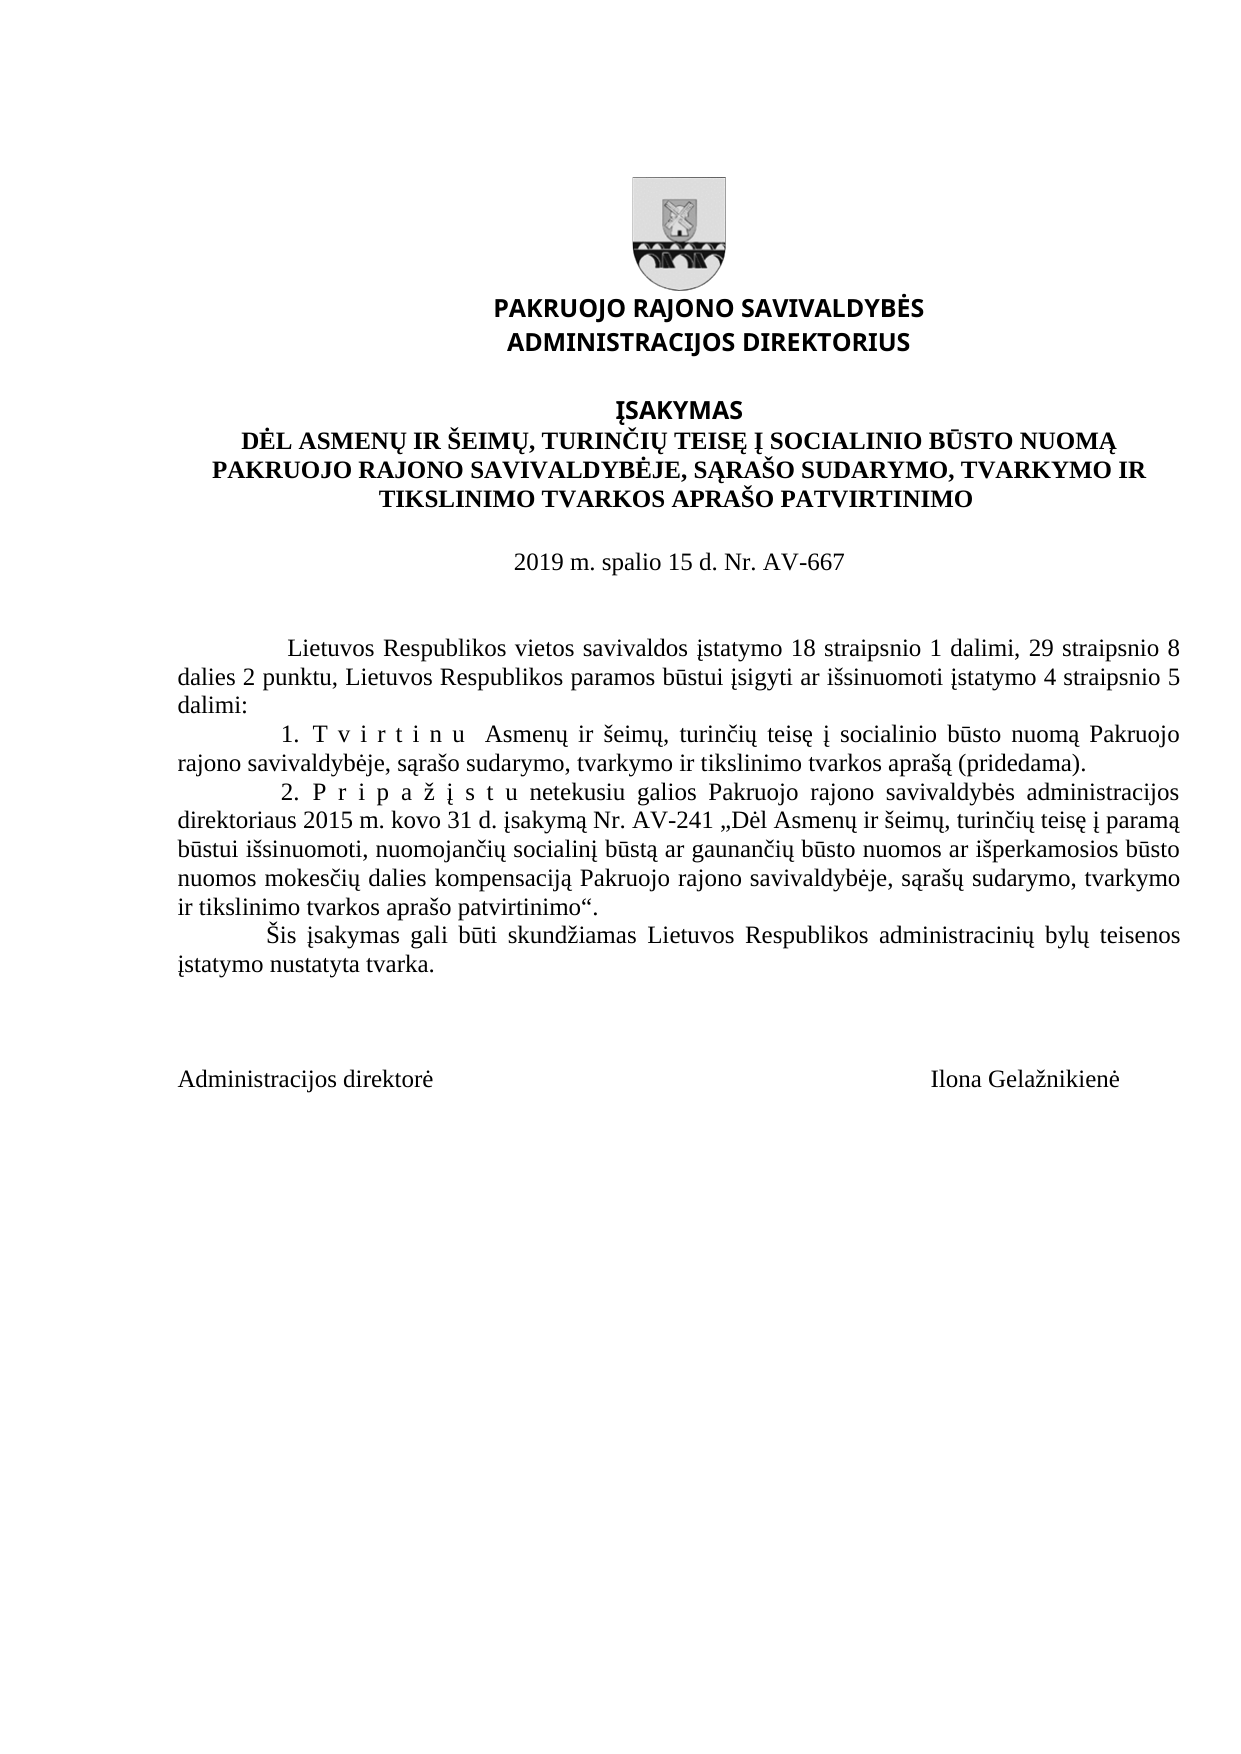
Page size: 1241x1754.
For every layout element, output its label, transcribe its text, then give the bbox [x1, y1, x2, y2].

text 1. T v i r t i n u Asmenų ir šeimų, turinčių teisę į socialinio būsto nuomą Pakruojo rajono savivaldybėje, sąrašo sudarymo, tvarkymo ir tikslinimo tvarkos aprašą (pridedama). [177, 719, 1181, 777]
text Lietuvos Respublikos vietos savivaldos įstatymo 18 straipsnio 1 dalimi, 29 straipsnio 8 dalies 2 punktu, Lietuvos Respublikos paramos būstui įsigyti ar išsinuomoti įstatymo 4 straipsnio 5 dalimi: [177, 633, 1181, 719]
text ĮSAKYMAS [177, 392, 1181, 426]
text 2. P r i p a ž į s t u netekusiu galios Pakruojo rajono savivaldybės administracijos direktoriaus 2015 m. kovo 31 d. įsakymą Nr. AV-241 „Dėl Asmenų ir šeimų, turinčių teisę į paramą būstui išsinuomoti, nuomojančių socialinį būstą ar gaunančių būsto nuomos ar išperkamosios būsto nuomos mokesčių dalies kompensaciją Pakruojo rajono savivaldybėje, sąrašų sudarymo, tvarkymo ir tikslinimo tvarkos aprašo patvirtinimo“. [177, 777, 1181, 921]
text ADMINISTRACIJOS DIREKTORIUS [177, 324, 1181, 358]
text PAKRUOJO RAJONO SAVIVALDYBĖS [177, 290, 1181, 324]
text Šis įsakymas gali būti skundžiamas Lietuvos Respublikos administracinių bylų teisenos įstatymo nustatyta tvarka. [177, 921, 1181, 978]
text DĖL ASMENŲ IR ŠEIMŲ, TURINČIŲ TEISĘ Į SOCIALINIO BŪSTO NUOMĄ PAKRUOJO RAJONO SAVIVALDYBĖJE, SĄRAŠO SUDARYMO, TVARKYMO IR TIKSLINIMO TVARKOS APRAŠO PATVIRTINIMO [177, 426, 1181, 513]
text Administracijos direktorė Ilona Gelažnikienė [177, 1064, 1181, 1093]
text 2019 m. spalio 15 d. Nr. AV-667 [177, 547, 1181, 576]
